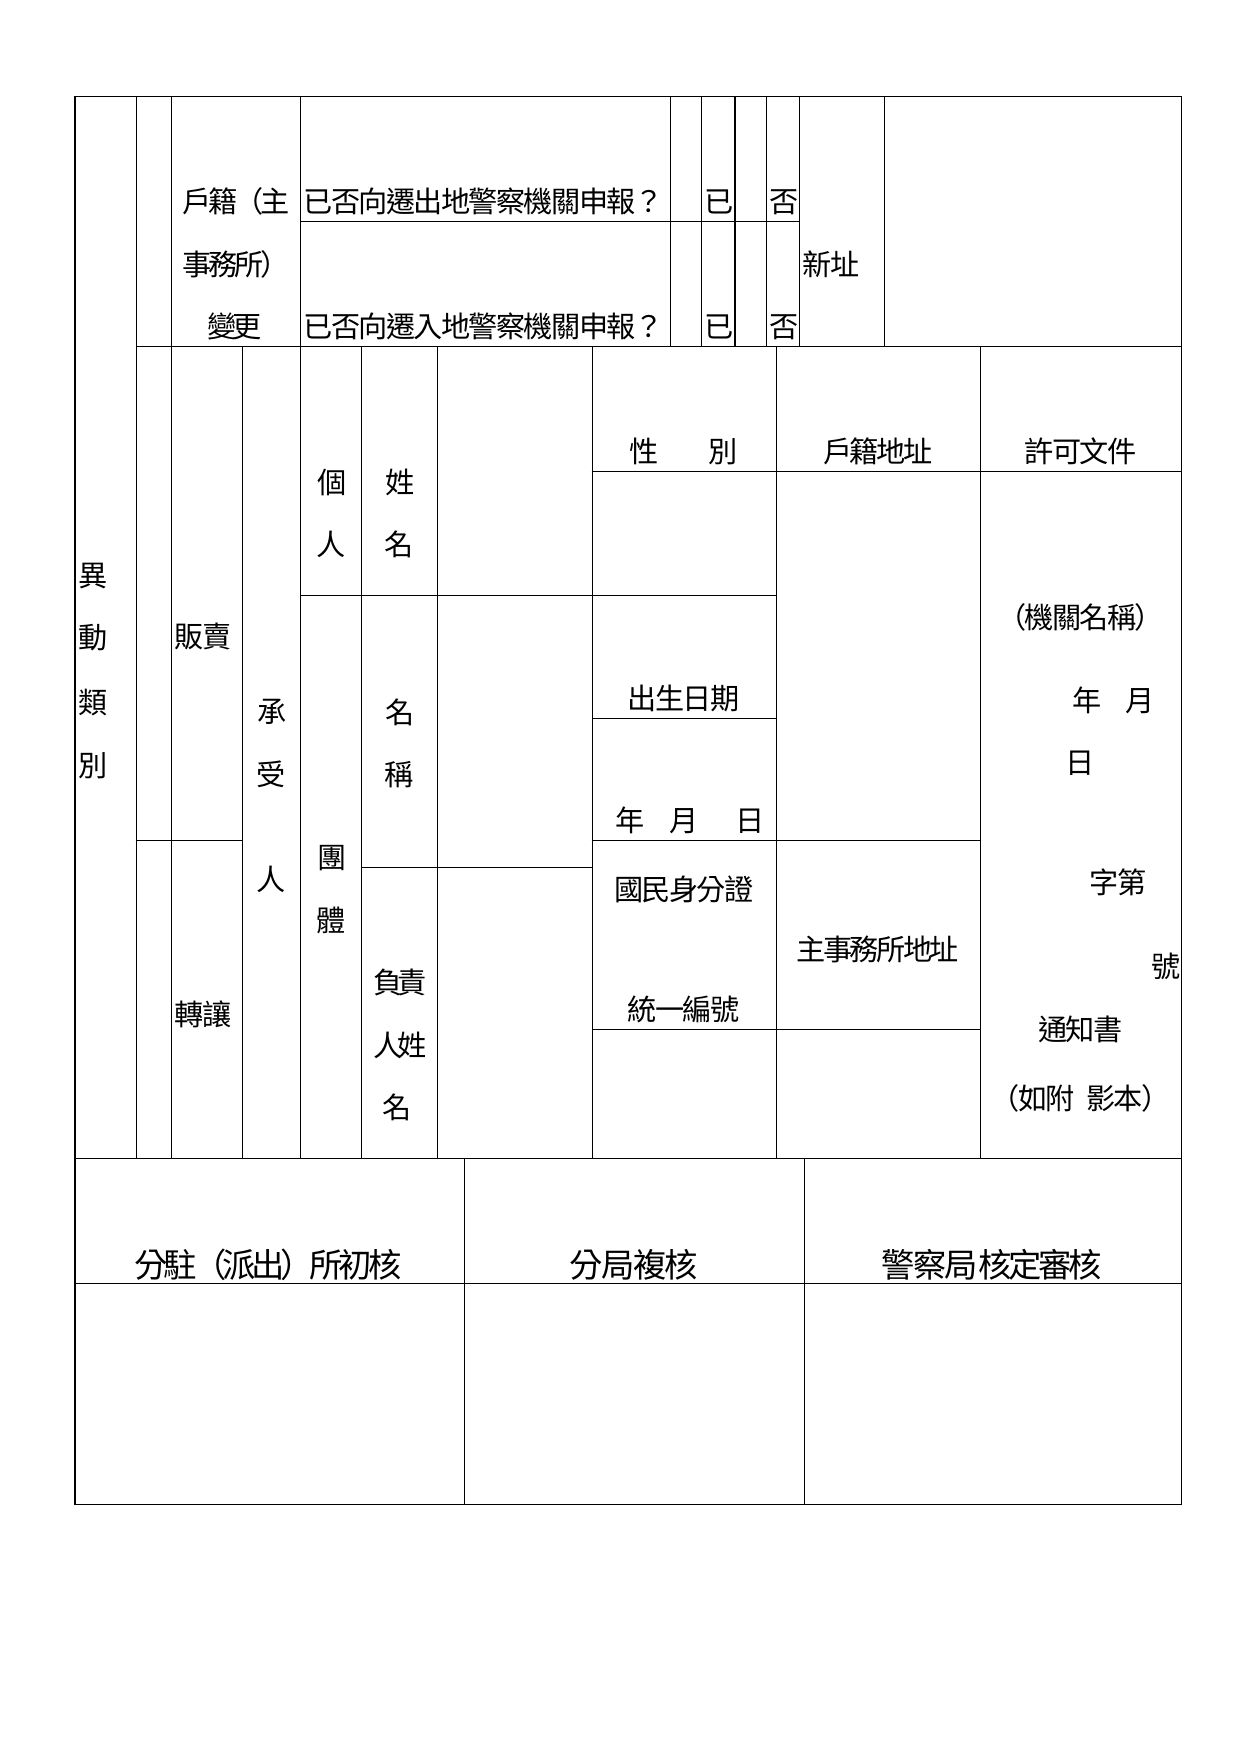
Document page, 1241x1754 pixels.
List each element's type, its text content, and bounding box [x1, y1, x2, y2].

table_cell 負責人姓 名 [362, 868, 437, 1158]
table_cell [777, 472, 980, 840]
table_cell 許可文件 [981, 347, 1181, 471]
table_cell [137, 841, 171, 1158]
table_cell （機關名稱） 年 月 日 字第 號通知書 （如附 影本） [981, 472, 1181, 1158]
table_cell 否 [767, 97, 799, 221]
table_cell [438, 596, 592, 867]
table_cell 承受 人 [243, 347, 300, 1158]
table_cell [137, 347, 171, 840]
table_cell [736, 97, 766, 221]
table_cell 轉讓 [172, 841, 242, 1158]
table_cell 戶籍（主事務所）變更 [172, 97, 300, 346]
table_cell [736, 222, 766, 346]
table_cell 已 [702, 222, 734, 346]
table_cell [885, 97, 1181, 346]
table_cell 新址 [800, 97, 884, 346]
table_cell 分局複核 [465, 1159, 804, 1283]
table_cell [671, 222, 701, 346]
table_cell 名 稱 [362, 596, 437, 867]
table_cell [137, 97, 171, 346]
table_cell 已 [702, 97, 734, 221]
table_cell 國民身分證 統一編號 [593, 841, 776, 1029]
table_cell 團體 [301, 596, 361, 1158]
table_cell 已否向遷出地警察機關申報？ [301, 97, 670, 221]
table_cell 年 月 日 [593, 719, 776, 840]
table_cell [805, 1284, 1181, 1504]
table_cell 異動 類別 [76, 97, 136, 1158]
table_cell [777, 1030, 980, 1158]
table_cell [76, 1284, 464, 1504]
table_cell 戶籍地址 [777, 347, 980, 471]
table_cell [671, 97, 701, 221]
table_cell 性 別 [593, 347, 776, 471]
table_cell [593, 472, 776, 595]
table_cell 否 [767, 222, 799, 346]
table_cell 分駐（派出）所初核 [76, 1159, 464, 1283]
table_cell 販賣 [172, 347, 242, 840]
table_cell 姓 名 [362, 347, 437, 595]
table_cell 出生日期 [593, 596, 776, 718]
table_cell 已否向遷入地警察機關申報？ [301, 222, 670, 346]
table_cell 個人 [301, 347, 361, 595]
table_cell 警察局核定審核 [805, 1159, 1181, 1283]
table_cell [593, 1030, 776, 1158]
table_cell [438, 868, 592, 1158]
table_cell 主事務所地址 [777, 841, 980, 1029]
table_cell [465, 1284, 804, 1504]
table_cell [438, 347, 592, 595]
